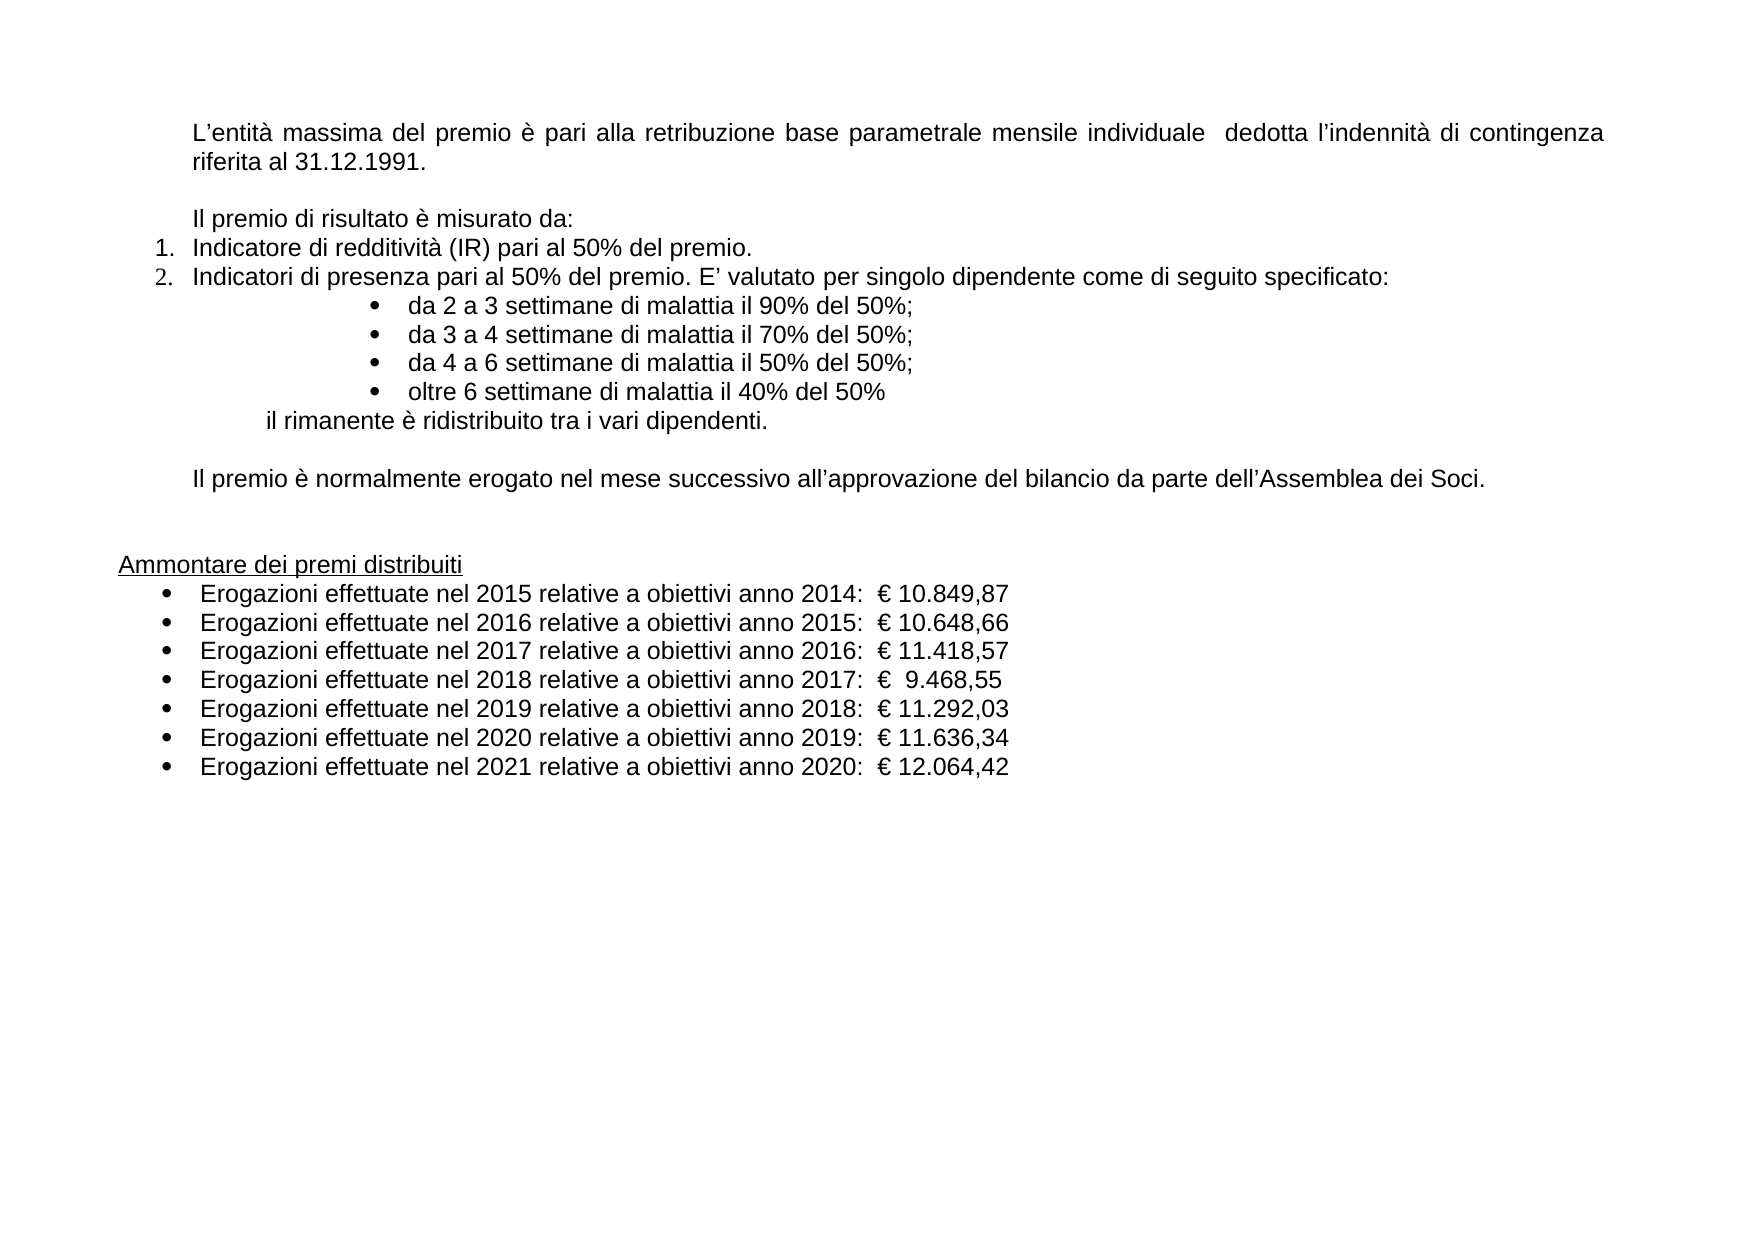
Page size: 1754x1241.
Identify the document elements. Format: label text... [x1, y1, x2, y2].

list Erogazioni effettuate nel 2015 relative a obiettivi anno 2014: € 10.849,87 [162, 579, 1606, 607]
text Il premio è normalmente erogato nel mese successivo all’approvazione del bilancio da parte dell’Assemblea dei Soci. [192, 464, 1606, 492]
text il rimanente è ridistribuito tra i vari dipendenti. [266, 406, 1606, 435]
list Erogazioni effettuate nel 2016 relative a obiettivi anno 2015: € 10.648,66 [162, 607, 1606, 636]
list Erogazioni effettuate nel 2017 relative a obiettivi anno 2016: € 11.418,57 [162, 636, 1606, 665]
text Il premio di risultato è misurato da: [192, 204, 1606, 233]
list Erogazioni effettuate nel 2019 relative a obiettivi anno 2018: € 11.292,03 [162, 694, 1606, 723]
list oltre 6 settimane di malattia il 40% del 50% [370, 377, 1606, 406]
list Erogazioni effettuate nel 2018 relative a obiettivi anno 2017: € 9.468,55 [162, 665, 1606, 694]
list Erogazioni effettuate nel 2021 relative a obiettivi anno 2020: € 12.064,42 [162, 752, 1606, 781]
list Indicatori di presenza pari al 50% del premio. E’ valutato per singolo dipendente come di seguito specificato: [154, 262, 1606, 291]
list da 4 a 6 settimane di malattia il 50% del 50%; [370, 348, 1606, 377]
text Ammontare dei premi distribuiti [118, 550, 1606, 579]
list da 3 a 4 settimane di malattia il 70% del 50%; [370, 319, 1606, 348]
text L’entità massima del premio è pari alla retribuzione base parametrale mensile individuale dedotta l’indennità di contingenza riferita al 31.12.1991. [192, 118, 1606, 176]
list Erogazioni effettuate nel 2020 relative a obiettivi anno 2019: € 11.636,34 [162, 723, 1606, 752]
list da 2 a 3 settimane di malattia il 90% del 50%; [370, 291, 1606, 319]
list Indicatore di redditività (IR) pari al 50% del premio. [154, 233, 1606, 262]
